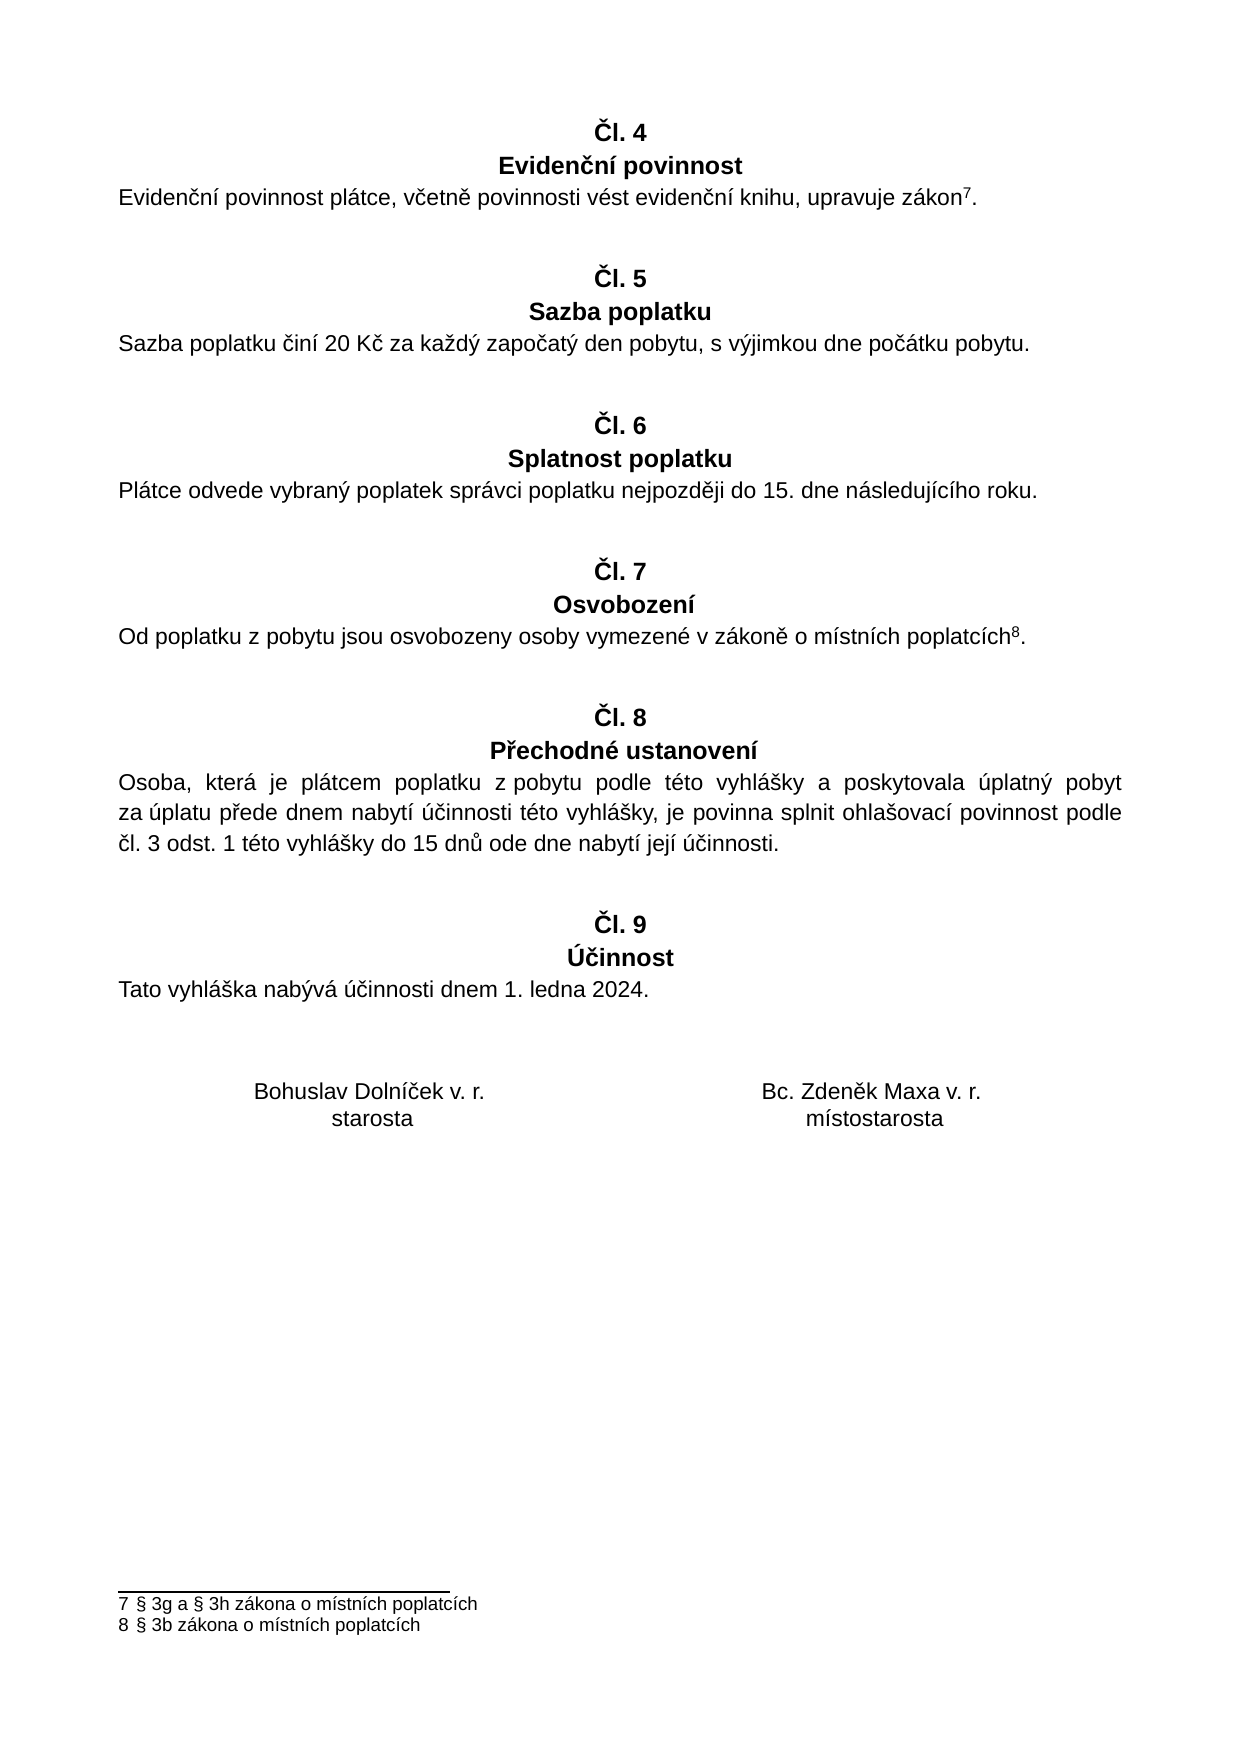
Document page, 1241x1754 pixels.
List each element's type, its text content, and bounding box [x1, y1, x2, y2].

text Evidenční povinnost plátce, včetně povinnosti vést evidenční knihu, upravuje zákon. [118, 184, 1122, 211]
text Tato vyhláška nabývá účinnosti dnem 1. ledna 2024. [118, 976, 1122, 1002]
text Plátce odvede vybraný poplatek správci poplatku nejpozději do 15. dne následujícího roku. [118, 477, 1122, 503]
text Osoba, která je plátcem poplatku z pobytu podle této vyhlášky a poskytovala úplatný pobyt za úplatu přede dnem nabytí účinnosti této vyhlášky, je povinna splnit ohlašovací povinnost podle čl. 3 odst. 1 této vyhlášky do 15 dnů ode dne nabytí její účinnosti. [118, 769, 1122, 856]
text Sazba poplatku činí 20 Kč za každý započatý den pobytu, s výjimkou dne počátku pobytu. [118, 330, 1122, 357]
text § 3b zákona o místních poplatcích [118, 1614, 1122, 1635]
subtitle Čl. 4 Evidenční povinnost [118, 118, 1122, 180]
text Od poplatku z pobytu jsou osvobozeny osoby vymezené v zákoně o místních poplatcích. [118, 623, 1122, 649]
table_header Bc. Zdeněk Maxa v. r. místostarosta [620, 1019, 1122, 1137]
subtitle Čl. 6 Splatnost poplatku [118, 411, 1122, 472]
subtitle Čl. 7 Osvobození [118, 557, 1122, 619]
subtitle Čl. 8 Přechodné ustanovení [118, 703, 1122, 765]
subtitle Čl. 9 Účinnost [118, 910, 1122, 972]
table_header Bohuslav Dolníček v. r. starosta [118, 1019, 620, 1137]
text § 3g a § 3h zákona o místních poplatcích [118, 1592, 1122, 1614]
subtitle Čl. 5 Sazba poplatku [118, 264, 1122, 326]
table_cell [118, 1137, 620, 1255]
table_cell [620, 1137, 1122, 1255]
